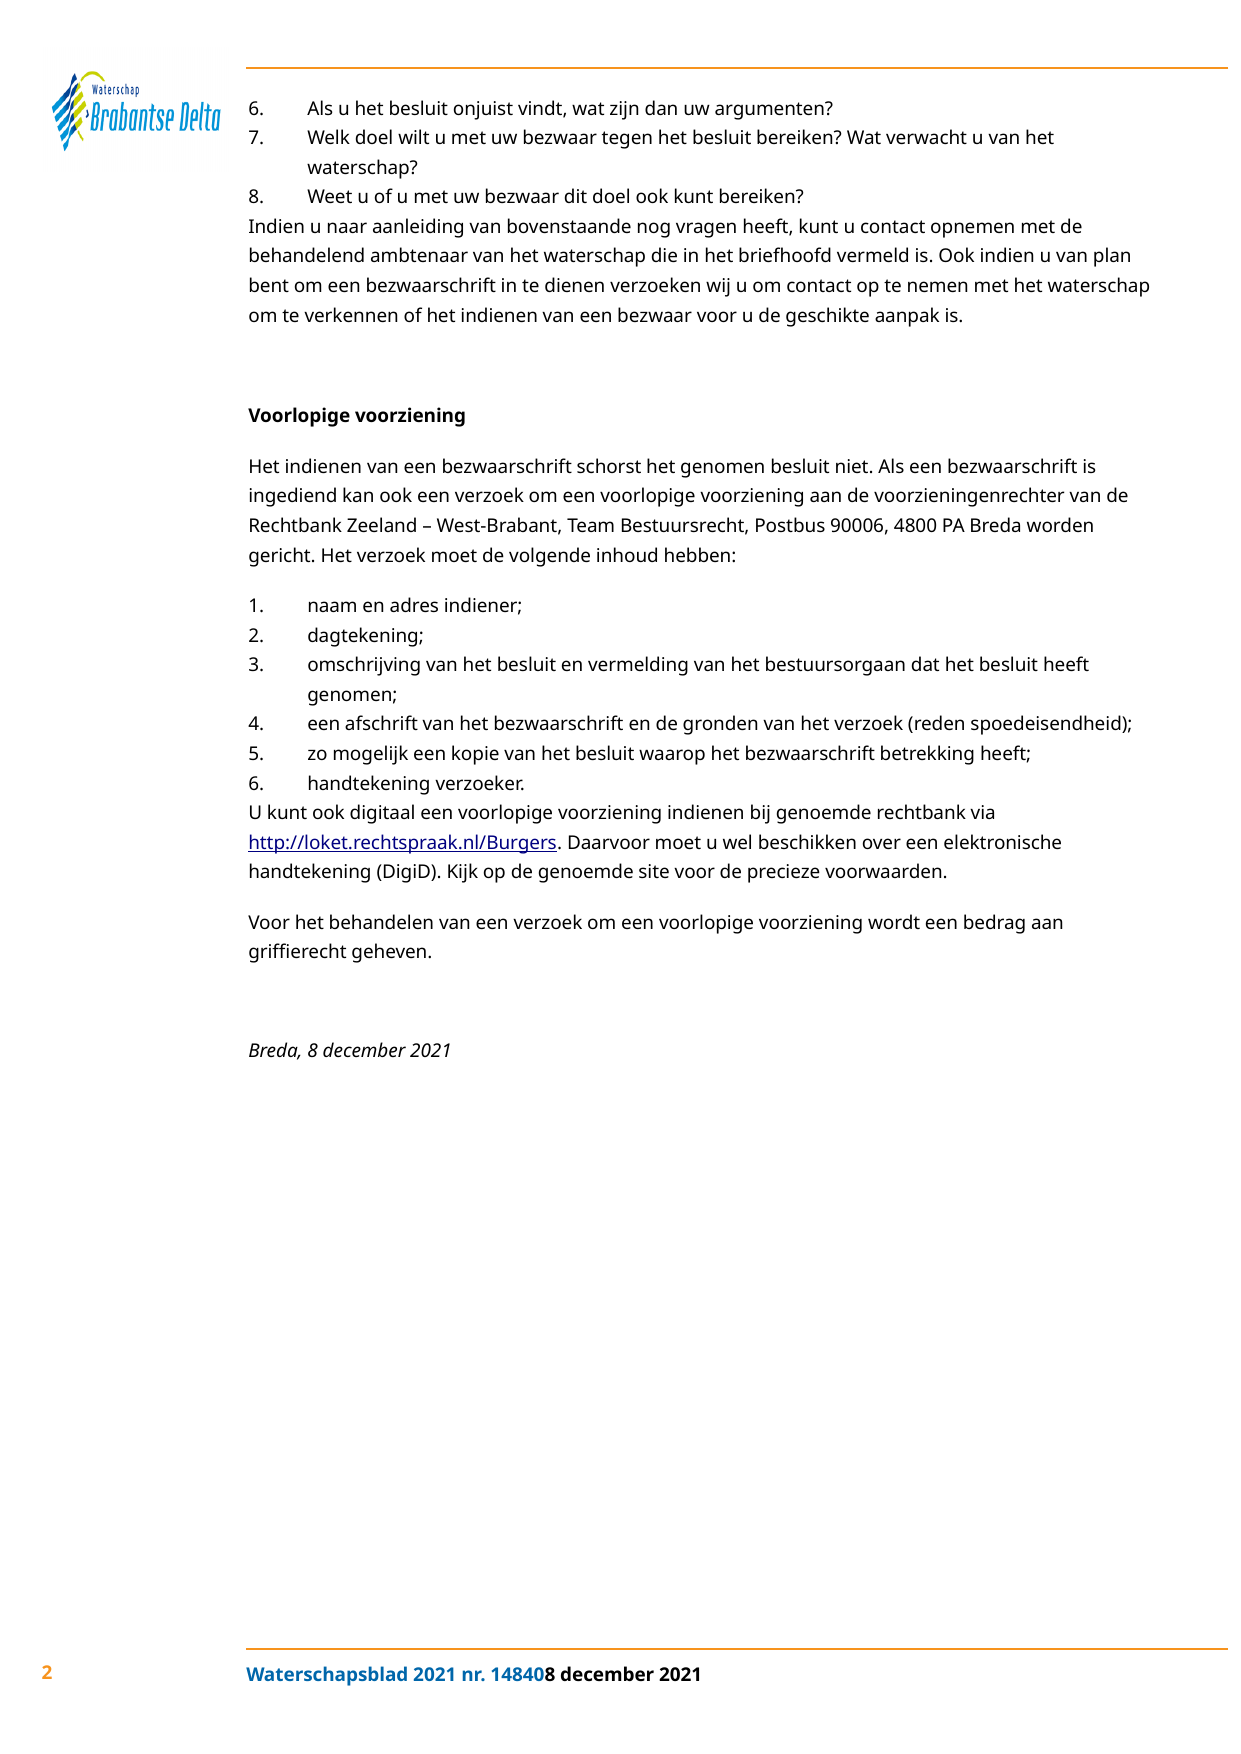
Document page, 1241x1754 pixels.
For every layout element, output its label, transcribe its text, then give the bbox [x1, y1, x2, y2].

list Als u het besluit onjuist vindt, wat zijn dan uw argumenten? [248, 95, 1152, 121]
list dagtekening; [248, 622, 1152, 648]
list Weet u of u met uw bezwaar dit doel ook kunt bereiken? [248, 183, 1152, 209]
text U kunt ook digitaal een voorlopige voorziening indienen bij genoemde rechtbank via http://loket.rechtspraak.nl/Burgers. Daarvoor moet u wel beschikken over een elektronische handtekening (DigiD). Kijk op de genoemde site voor de precieze voorwaarden. [248, 799, 1152, 884]
text Voorlopige voorziening [248, 403, 1152, 428]
list handtekening verzoeker. [248, 770, 1152, 796]
text Breda, 8 december 2021 [248, 1037, 1152, 1062]
text Voor het behandelen van een verzoek om een voorlopige voorziening wordt een bedrag aan griffierecht geheven. [248, 909, 1152, 964]
text Indien u naar aanleiding van bovenstaande nog vragen heeft, kunt u contact opnemen met de behandelend ambtenaar van het waterschap die in het briefhoofd vermeld is. Ook indien u van plan bent om een bezwaarschrift in te dienen verzoeken wij u om contact op te nemen met het waterschap om te verkennen of het indienen van een bezwaar voor u de geschikte aanpak is. [248, 213, 1152, 328]
list Welk doel wilt u met uw bezwaar tegen het besluit bereiken? Wat verwacht u van het waterschap? [248, 124, 1152, 180]
text Het indienen van een bezwaarschrift schorst het genomen besluit niet. Als een bezwaarschrift is ingediend kan ook een verzoek om een voorlopige voorziening aan de voorzieningenrechter van de Rechtbank Zeeland – West-Brabant, Team Bestuursrecht, Postbus 90006, 4800 PA Breda worden gericht. Het verzoek moet de volgende inhoud hebben: [248, 453, 1152, 568]
list een afschrift van het bezwaarschrift en de gronden van het verzoek (reden spoedeisendheid); [248, 711, 1152, 736]
picture [41, 47, 231, 172]
list zo mogelijk een kopie van het besluit waarop het bezwaarschrift betrekking heeft; [248, 740, 1152, 766]
list omschrijving van het besluit en vermelding van het bestuursorgaan dat het besluit heeft genomen; [248, 651, 1152, 707]
list naam en adres indiener; [248, 592, 1152, 618]
